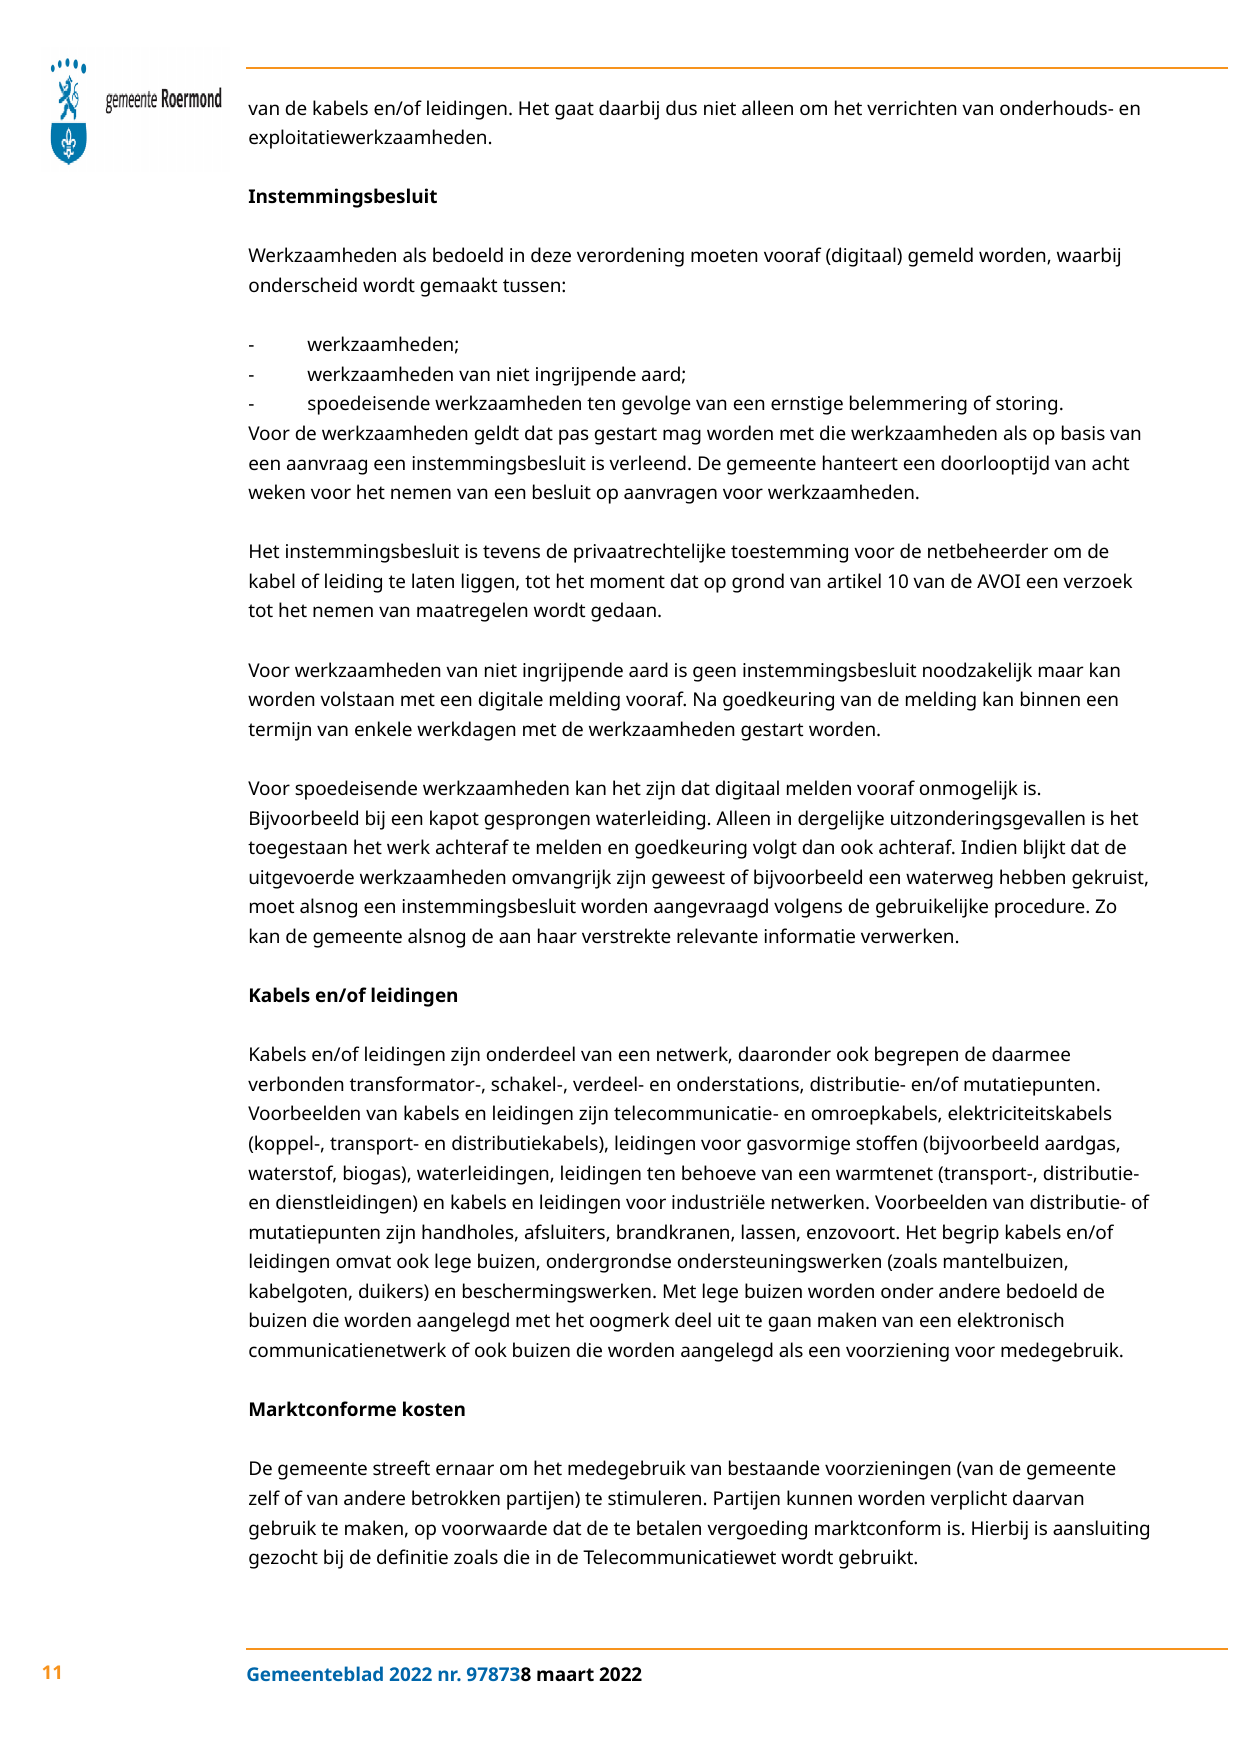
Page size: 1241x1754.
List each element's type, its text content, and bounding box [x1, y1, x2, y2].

text Marktconforme kosten [248, 1396, 1152, 1422]
list spoedeisende werkzaamheden ten gevolge van een ernstige belemmering of storing. [248, 391, 1152, 416]
text Kabels en/of leidingen [248, 982, 1152, 1008]
text Voor werkzaamheden van niet ingrijpende aard is geen instemmingsbesluit noodzakelijk maar kan worden volstaan met een digitale melding vooraf. Na goedkeuring van de melding kan binnen een termijn van enkele werkdagen met de werkzaamheden gestart worden. [248, 657, 1152, 742]
text Werkzaamheden als bedoeld in deze verordening moeten vooraf (digitaal) gemeld worden, waarbij onderscheid wordt gemaakt tussen: [248, 243, 1152, 298]
list werkzaamheden; [248, 331, 1152, 357]
text Voor spoedeisende werkzaamheden kan het zijn dat digitaal melden vooraf onmogelijk is. Bijvoorbeeld bij een kapot gesprongen waterleiding. Alleen in dergelijke uitzonderingsgevallen is het toegestaan het werk achteraf te melden en goedkeuring volgt dan ook achteraf. Indien blijkt dat de uitgevoerde werkzaamheden omvangrijk zijn geweest of bijvoorbeeld een waterweg hebben gekruist, moet alsnog een instemmingsbesluit worden aangevraagd volgens de gebruikelijke procedure. Zo kan de gemeente alsnog de aan haar verstrekte relevante informatie verwerken. [248, 775, 1152, 949]
text Instemmingsbesluit [248, 183, 1152, 209]
text Kabels en/of leidingen zijn onderdeel van een netwerk, daaronder ook begrepen de daarmee verbonden transformator-, schakel-, verdeel- en onderstations, distributie- en/of mutatiepunten. Voorbeelden van kabels en leidingen zijn telecommunicatie- en omroepkabels, elektriciteitskabels (koppel-, transport- en distributiekabels), leidingen voor gasvormige stoffen (bijvoorbeeld aardgas, waterstof, biogas), waterleidingen, leidingen ten behoeve van een warmtenet (transport-, distributie- en dienstleidingen) en kabels en leidingen voor industriële netwerken. Voorbeelden van distributie- of mutatiepunten zijn handholes, afsluiters, brandkranen, lassen, enzovoort. Het begrip kabels en/of leidingen omvat ook lege buizen, ondergrondse ondersteuningswerken (zoals mantelbuizen, kabelgoten, duikers) en beschermingswerken. Met lege buizen worden onder andere bedoeld de buizen die worden aangelegd met het oogmerk deel uit te gaan maken van een elektronisch communicatienetwerk of ook buizen die worden aangelegd als een voorziening voor medegebruik. [248, 1041, 1152, 1363]
text Voor de werkzaamheden geldt dat pas gestart mag worden met die werkzaamheden als op basis van een aanvraag een instemmingsbesluit is verleend. De gemeente hanteert een doorlooptijd van acht weken voor het nemen van een besluit op aanvragen voor werkzaamheden. [248, 420, 1152, 505]
list werkzaamheden van niet ingrijpende aard; [248, 361, 1152, 387]
picture [41, 47, 231, 172]
text van de kabels en/of leidingen. Het gaat daarbij dus niet alleen om het verrichten van onderhouds- en exploitatiewerkzaamheden. [248, 95, 1152, 150]
text Het instemmingsbesluit is tevens de privaatrechtelijke toestemming voor de netbeheerder om de kabel of leiding te laten liggen, tot het moment dat op grond van artikel 10 van de AVOI een verzoek tot het nemen van maatregelen wordt gedaan. [248, 538, 1152, 623]
text De gemeente streeft ernaar om het medegebruik van bestaande voorzieningen (van de gemeente zelf of van andere betrokken partijen) te stimuleren. Partijen kunnen worden verplicht daarvan gebruik te maken, op voorwaarde dat de te betalen vergoeding marktconform is. Hierbij is aansluiting gezocht bij de definitie zoals die in de Telecommunicatiewet wordt gebruikt. [248, 1456, 1152, 1570]
